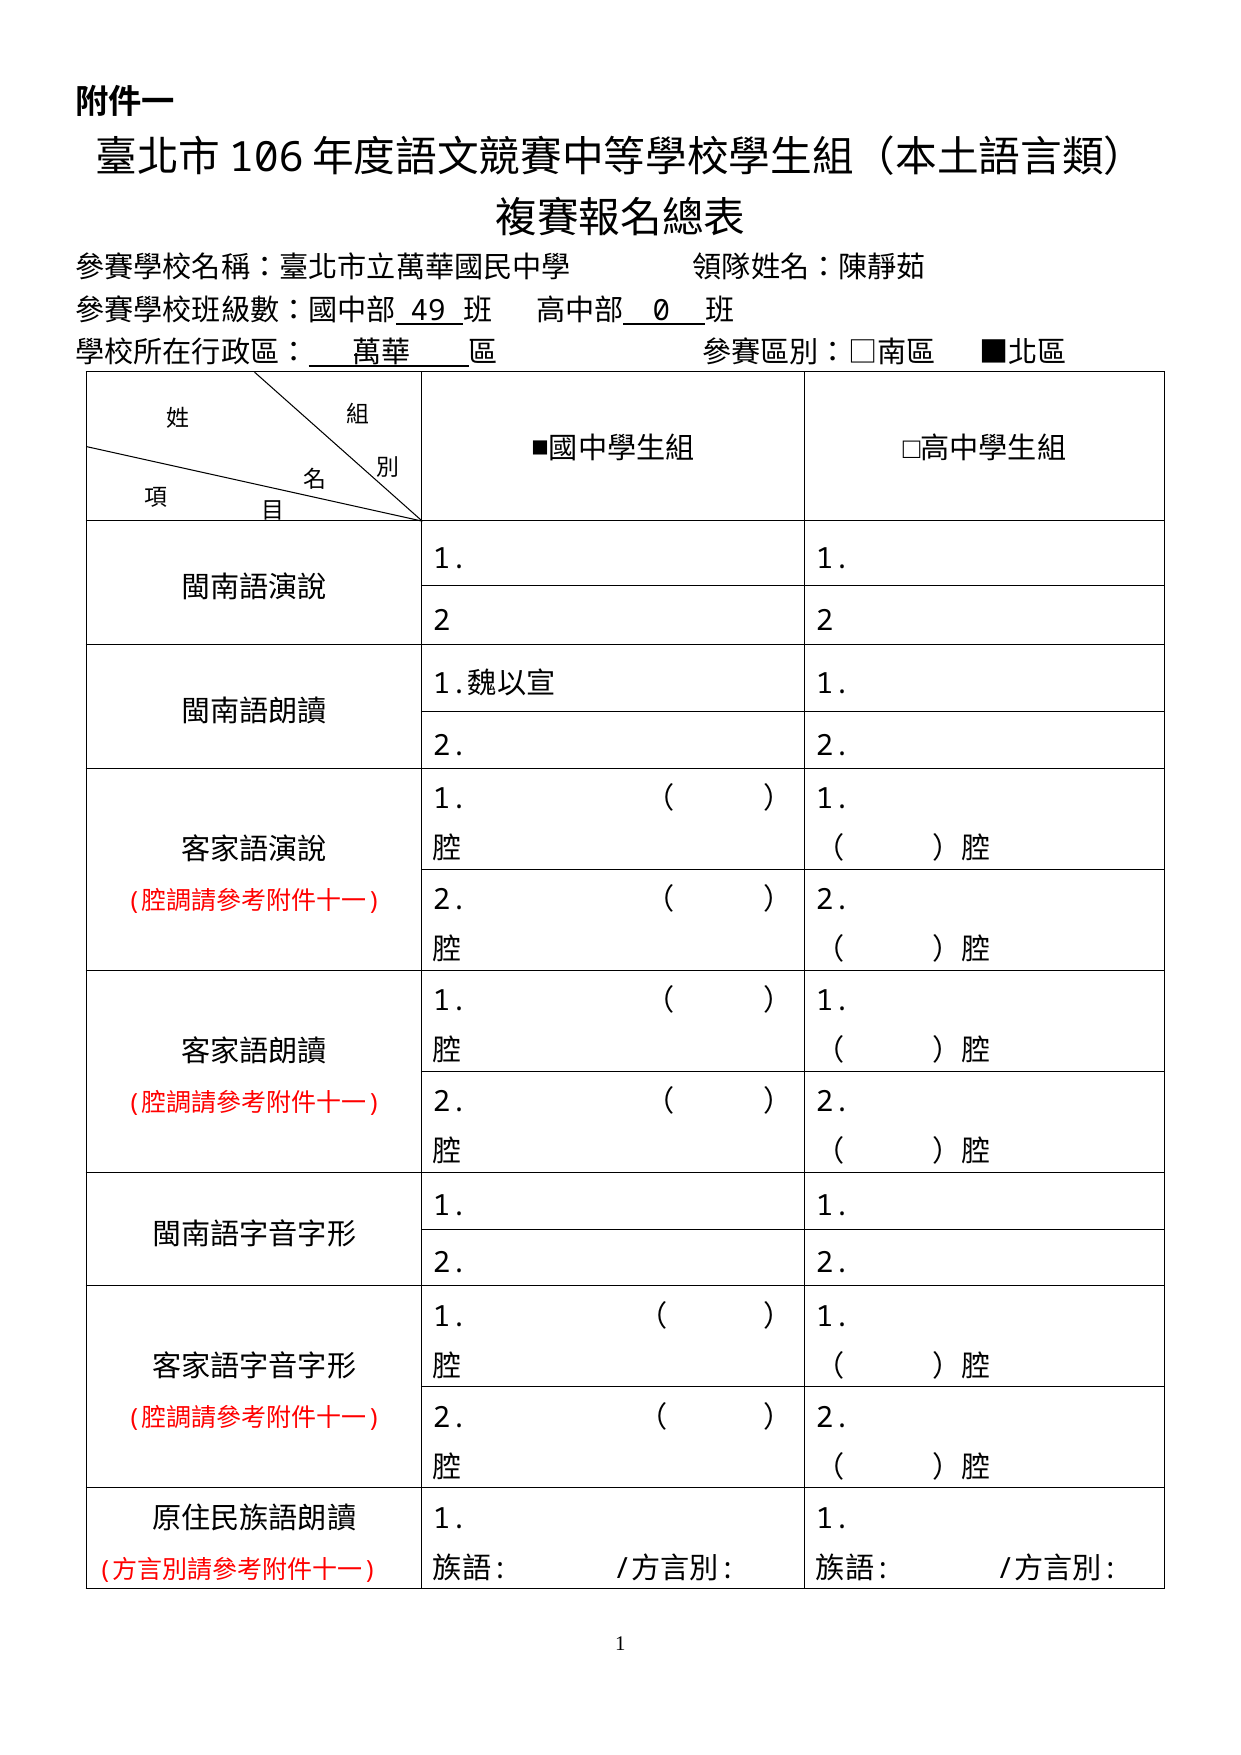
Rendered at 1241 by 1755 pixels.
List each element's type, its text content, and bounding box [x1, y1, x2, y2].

table_header □高中學生組 [805, 372, 1164, 520]
table_header [266, 507, 278, 511]
table_header ■國中學生組 [422, 372, 804, 520]
table_cell 1. 族語: /方言別: [422, 1488, 804, 1588]
table_cell 客家語朗讀 (腔調請參考附件十一) [87, 971, 421, 1172]
text 學校所在行政區： 萬華 區 參賽區別：□南區 ■北區 [75, 329, 1165, 371]
table_cell 客家語字音字形 (腔調請參考附件十一) [87, 1286, 421, 1487]
table_cell 2. （ ）腔 [422, 1387, 804, 1487]
table_cell 1. （ ）腔 [805, 769, 1164, 869]
table_cell 1. [422, 1173, 804, 1228]
table_cell 1. （ ）腔 [805, 1286, 1164, 1386]
table_cell 2. [422, 712, 804, 768]
table_cell 1.魏以宣 [422, 645, 804, 711]
table_cell 2. （ ）腔 [805, 1387, 1164, 1487]
table_cell 2. （ ）腔 [805, 870, 1164, 970]
table_cell 2. [422, 1230, 804, 1285]
table_cell 1. （ ）腔 [422, 769, 804, 869]
table_cell 1. [805, 521, 1164, 585]
table_header [87, 448, 410, 520]
table_header [87, 372, 417, 519]
table_cell 2 [805, 586, 1164, 644]
table_cell 原住民族語朗讀 (方言別請參考附件十一) [87, 1488, 421, 1588]
table_cell 2. [805, 712, 1164, 768]
table_cell 1. [805, 1173, 1164, 1228]
table_cell 2. [805, 1230, 1164, 1285]
table_cell 1. 族語: /方言別: [805, 1488, 1164, 1588]
table_cell 1. （ ）腔 [422, 971, 804, 1071]
text 臺北市106年度語文競賽中等學校學生組（本土語言類） [75, 123, 1165, 184]
table_cell 2. （ ）腔 [422, 870, 804, 970]
text 參賽學校名稱：臺北市立萬華國民中學 領隊姓名：陳靜茹 [75, 244, 1165, 286]
text 參賽學校班級數：國中部 49 班 高中部 0 班 [75, 286, 1165, 329]
table_cell 2. （ ）腔 [422, 1072, 804, 1172]
table_header [266, 502, 278, 506]
table_cell 1. （ ）腔 [422, 1286, 804, 1386]
table_cell 1. （ ）腔 [805, 971, 1164, 1071]
table_cell 1. [422, 521, 804, 585]
table_header [257, 372, 421, 518]
table_cell 2. （ ）腔 [805, 1072, 1164, 1172]
table_cell 閩南語朗讀 [87, 645, 421, 768]
table_cell 閩南語字音字形 [87, 1173, 421, 1285]
text 複賽報名總表 [75, 184, 1165, 244]
table_cell 閩南語演說 [87, 521, 421, 644]
text 附件一 [75, 75, 1165, 123]
table_cell 客家語演說 (腔調請參考附件十一) [87, 769, 421, 970]
table_cell 1. [805, 645, 1164, 711]
table_cell 2 [422, 586, 804, 644]
